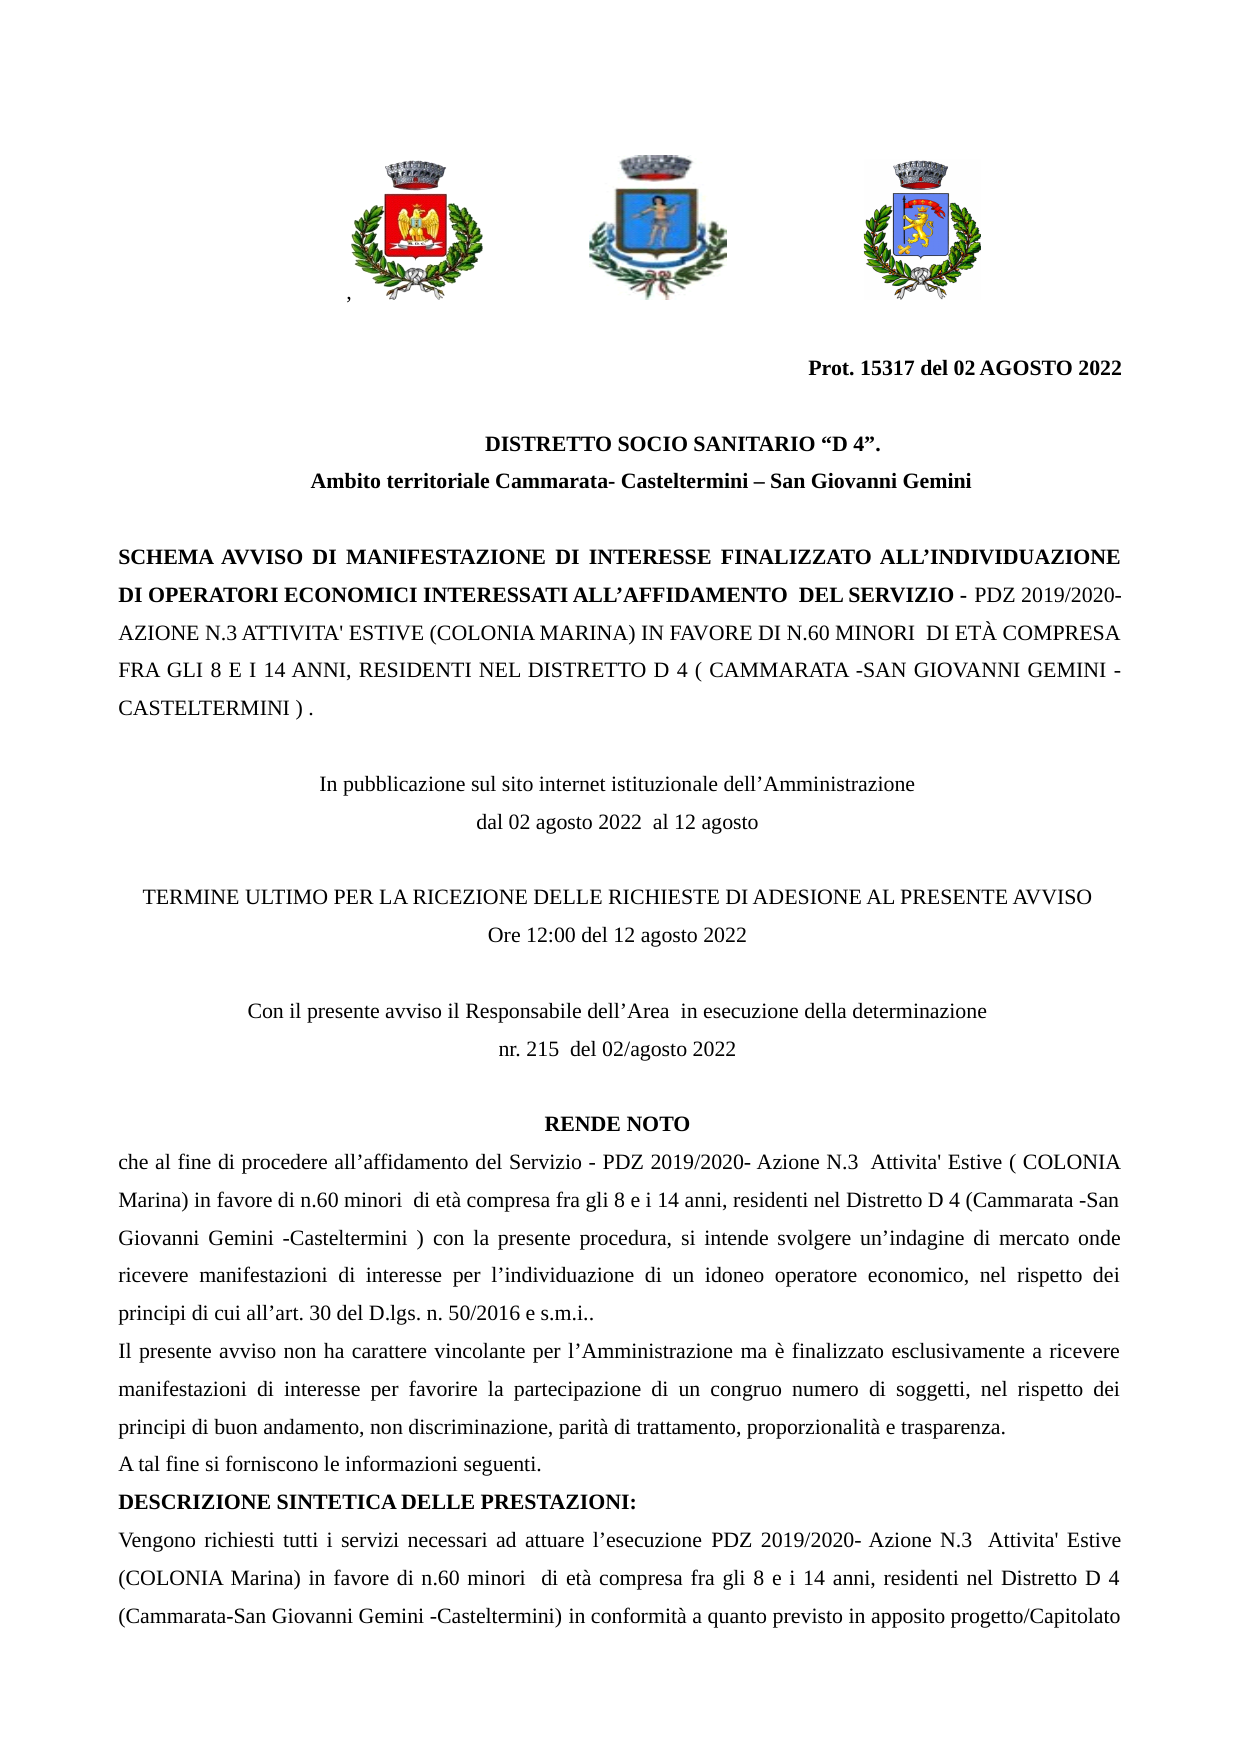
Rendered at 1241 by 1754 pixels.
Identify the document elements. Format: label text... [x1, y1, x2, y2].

text Con il presente avviso il Responsabile dell’Area in esecuzione della determinazione [118, 998, 1122, 1023]
text A tal fine si forniscono le informazioni seguenti. [118, 1451, 1122, 1477]
text Prot. 15317 del 02 AGOSTO 2022 [265, 355, 1122, 380]
text dal 02 agosto 2022 al 12 agosto [118, 809, 1122, 834]
text DISTRETTO SOCIO SANITARIO “D 4”. [265, 431, 1122, 456]
text che al fine di procedere all’affidamento del Servizio - PDZ 2019/2020- Azione N.3 Attivita' Estive ( COLONIA Marina) in favore di n.60 minori di età compresa fra gli 8 e i 14 anni, residenti nel Distretto D 4 (Cammarata -San Giovanni Gemini -Casteltermini ) con la presente procedura, si intende svolgere un’indagine di mercato onde ricevere manifestazioni di interesse per l’individuazione di un idoneo operatore economico, nel rispetto dei principi di cui all’art. 30 del D.lgs. n. 50/2016 e s.m.i.. [118, 1149, 1122, 1325]
text In pubblicazione sul sito internet istituzionale dell’Amministrazione [118, 771, 1122, 796]
text TERMINE ULTIMO PER LA RICEZIONE DELLE RICHIESTE DI ADESIONE AL PRESENTE AVVISO [118, 884, 1122, 909]
text Vengono richiesti tutti i servizi necessari ad attuare l’esecuzione PDZ 2019/2020- Azione N.3 Attivita' Estive (COLONIA Marina) in favore di n.60 minori di età compresa fra gli 8 e i 14 anni, residenti nel Distretto D 4 (Cammarata-San Giovanni Gemini -Casteltermini) in conformità a quanto previsto in apposito progetto/Capitolato [118, 1527, 1122, 1628]
text Il presente avviso non ha carattere vincolante per l’Amministrazione ma è finalizzato esclusivamente a ricevere manifestazioni di interesse per favorire la partecipazione di un congruo numero di soggetti, nel rispetto dei principi di buon andamento, non discriminazione, parità di trattamento, proporzionalità e trasparenza. [118, 1338, 1122, 1439]
text , [156, 156, 1122, 304]
text Ambito territoriale Cammarata- Casteltermini – San Giovanni Gemini [118, 468, 1122, 493]
text nr. 215 del 02/agosto 2022 [118, 1036, 1122, 1061]
text Ore 12:00 del 12 agosto 2022 [118, 922, 1122, 947]
text DESCRIZIONE SINTETICA DELLE PRESTAZIONI: [118, 1489, 1122, 1514]
text RENDE NOTO [118, 1111, 1122, 1136]
text SCHEMA AVVISO DI MANIFESTAZIONE DI INTERESSE FINALIZZATO ALL’INDIVIDUAZIONE DI OPERATORI ECONOMICI INTERESSATI ALL’AFFIDAMENTO DEL SERVIZIO - PDZ 2019/2020- AZIONE N.3 ATTIVITA' ESTIVE (COLONIA MARINA) IN FAVORE DI N.60 MINORI DI ETÀ COMPRESA FRA GLI 8 E I 14 ANNI, RESIDENTI NEL DISTRETTO D 4 ( CAMMARATA -SAN GIOVANNI GEMINI -CASTELTERMINI ) . [118, 544, 1122, 720]
